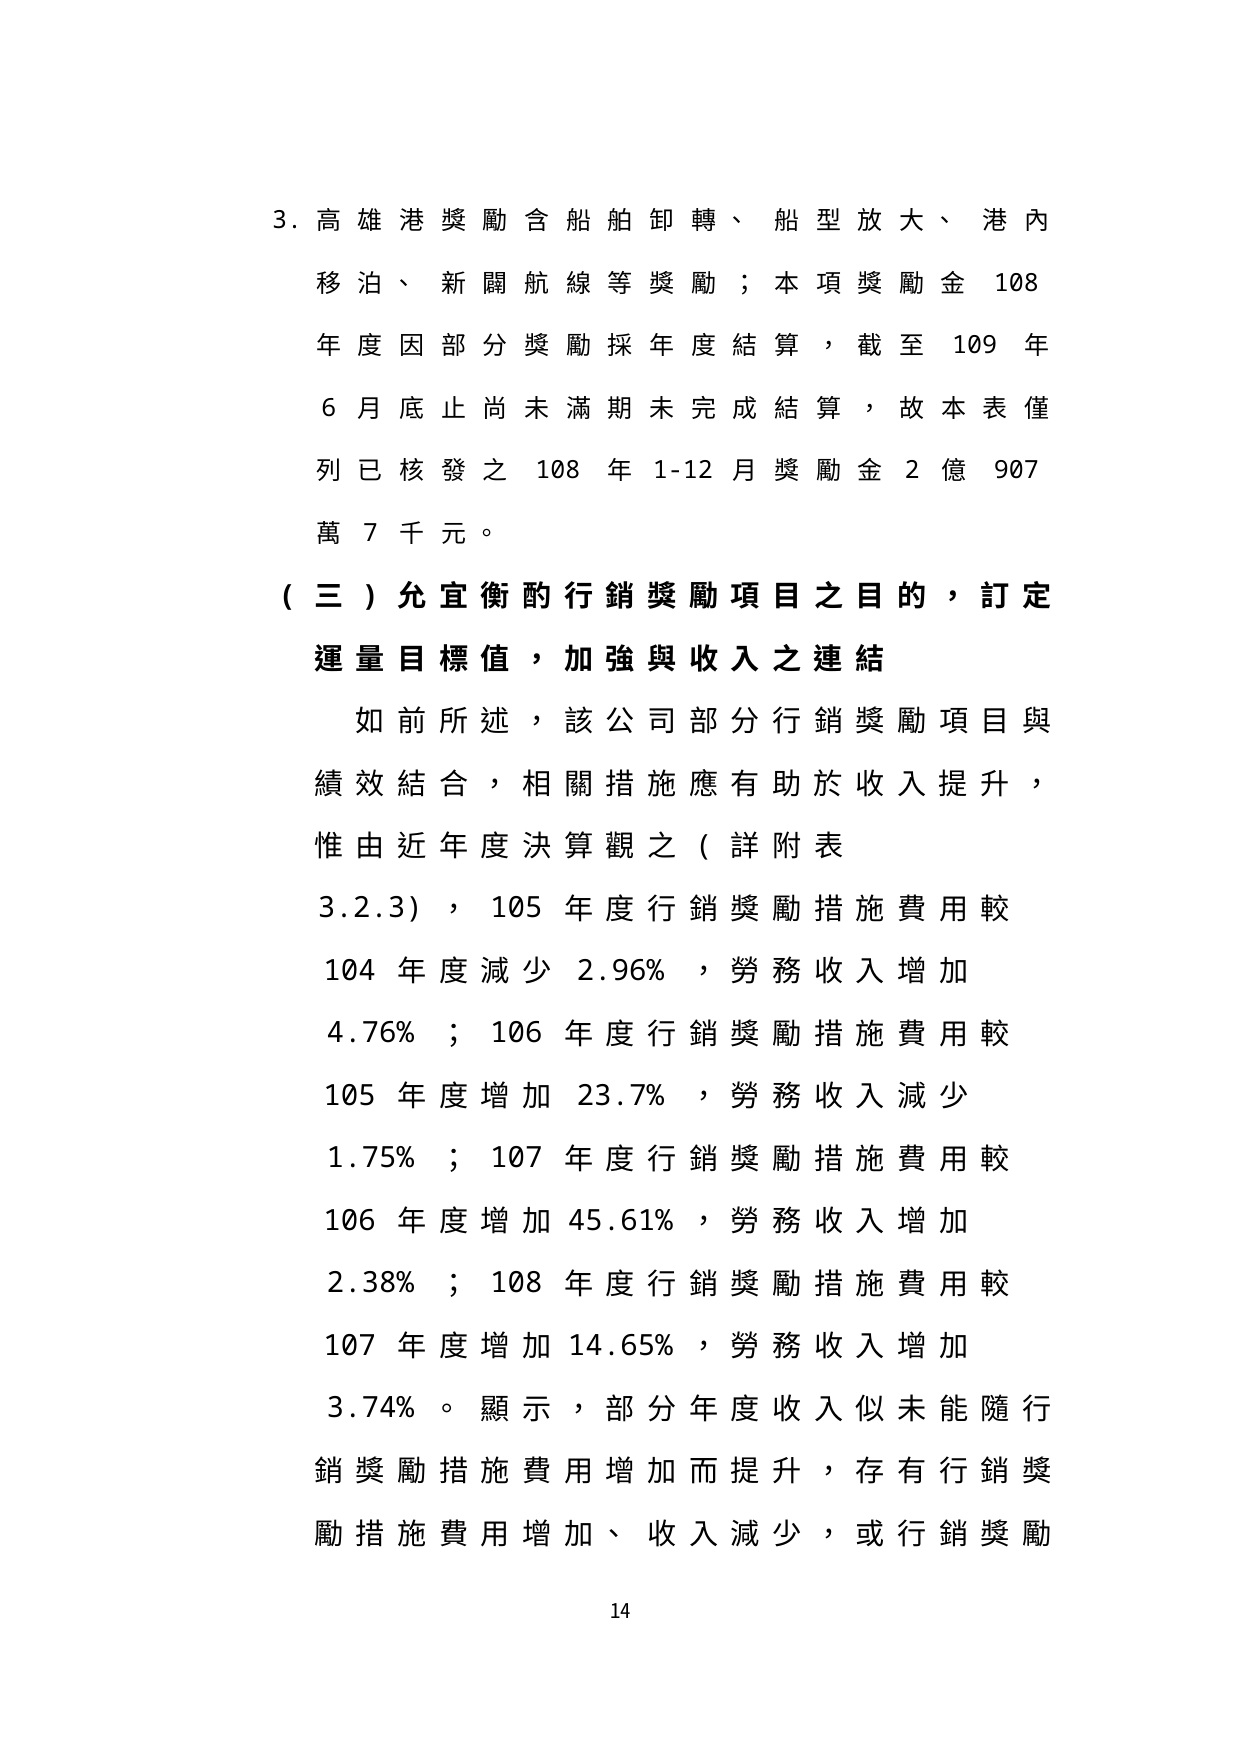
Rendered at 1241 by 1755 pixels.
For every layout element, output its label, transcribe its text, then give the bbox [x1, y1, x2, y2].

text 如前所述，該公司部分行銷獎勵項目與績效結合，相關措施應有助於收入提升，惟由近年度決算觀之(詳附表3.2.3)，105年度行銷獎勵措施費用較104年度減少2.96%，勞務收入增加4.76%；106年度行銷獎勵措施費用較105年度增加23.7%，勞務收入減少1.75%；107年度行銷獎勵措施費用較106年度增加45.61%，勞務收入增加2.38%；108年度行銷獎勵措施費用較107年度增加14.65%，勞務收入增加3.74%。顯示，部分年度收入似未能隨行銷獎勵措施費用增加而提升，存有行銷獎勵措施費用增加、收入減少，或行銷獎勵 [271, 677, 1058, 1552]
text (三)允宜衡酌行銷獎勵項目之目的，訂定運量目標值，加強與收入之連結 [242, 552, 1058, 677]
text 3.高雄港獎勵含船舶卸轉、船型放大、港內移泊、新闢航線等獎勵；本項獎勵金108年度因部分獎勵採年度結算，截至109年6月底止尚未滿期未完成結算，故本表僅列已核發之108年1-12月獎勵金2億907萬7千元。 [264, 177, 1058, 552]
